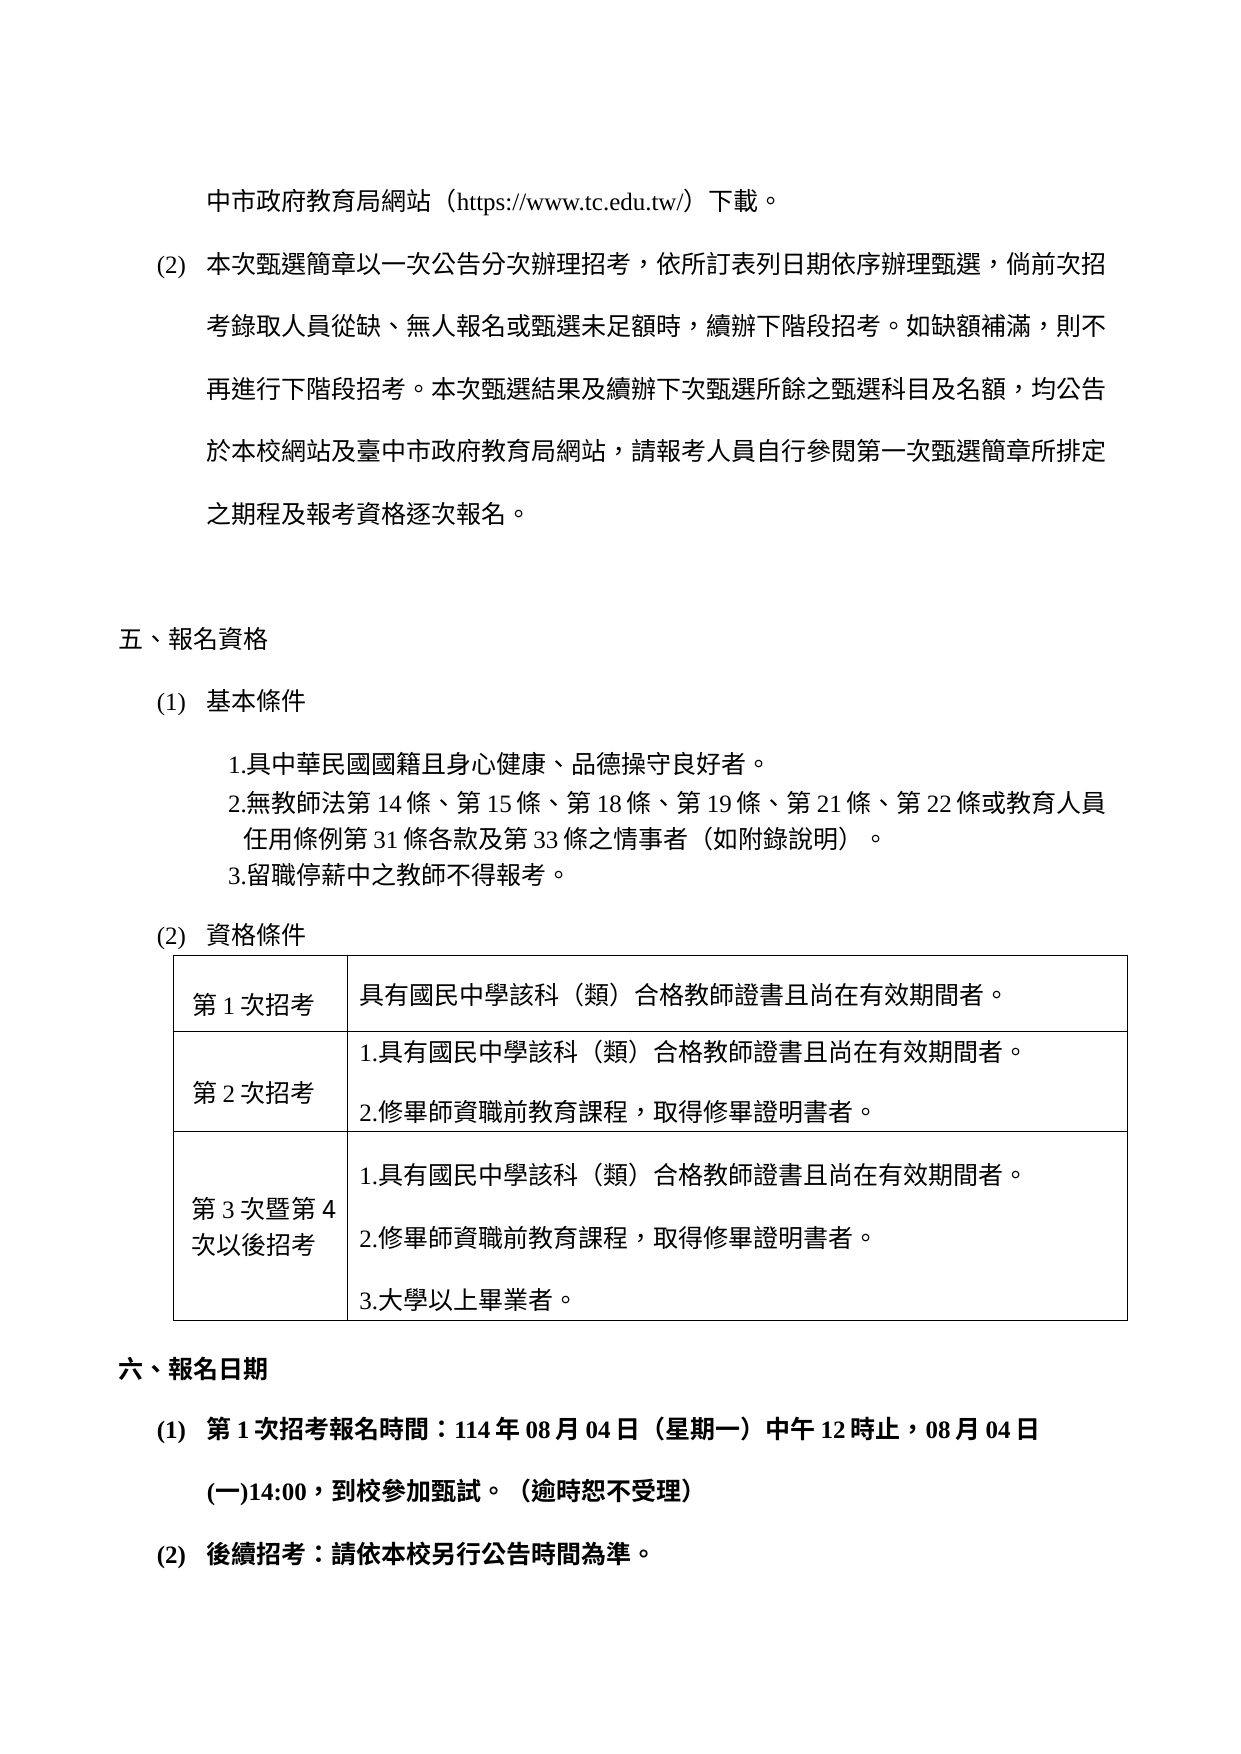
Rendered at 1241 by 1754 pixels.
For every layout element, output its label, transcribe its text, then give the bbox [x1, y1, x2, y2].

text 五、報名資格 [118, 596, 1122, 658]
list 基本條件 [157, 658, 1122, 721]
text 六、報名日期 [118, 1349, 1122, 1386]
table_header 第1次招考 [174, 956, 347, 1031]
list 資格條件 [157, 892, 1122, 954]
table_header 具有國民中學該科（類）合格教師證書且尚在有效期間者。 [348, 956, 1127, 1031]
text 1.具中華民國國籍且身心健康、品德操守良好者。 [222, 721, 1122, 783]
list 本次甄選簡章以一次公告分次辦理招考，依所訂表列日期依序辦理甄選，倘前次招考錄取人員從缺、無人報名或甄選未足額時，續辦下階段招考。如缺額補滿，則不再進行下階段招考。本次甄選結果及續辦下次甄選所餘之甄選科目及名額，均公告於本校網站及臺中市政府教育局網站，請報考人員自行參閱第一次甄選簡章所排定之期程及報考資格逐次報名。 [157, 221, 1122, 533]
list 後續招考：請依本校另行公告時間為準。 [157, 1511, 1122, 1573]
table_cell 1.具有國民中學該科（類）合格教師證書且尚在有效期間者。 2.修畢師資職前教育課程，取得修畢證明書者。 [348, 1032, 1127, 1131]
list 第1次招考報名時間：114年08月04日（星期一）中午12時止，08月04日(一)14:00，到校參加甄試。（逾時恕不受理） [157, 1386, 1122, 1511]
table_cell 第3次暨第4次以後招考 [174, 1132, 347, 1319]
table_cell 第2次招考 [174, 1032, 347, 1131]
text 2.無教師法第14條、第15條、第18條、第19條、第21條、第22條或教育人員任用條例第31條各款及第33條之情事者（如附錄說明）。 [222, 783, 1122, 856]
text 3.留職停薪中之教師不得報考。 [222, 856, 1122, 892]
table_cell 1.具有國民中學該科（類）合格教師證書且尚在有效期間者。 2.修畢師資職前教育課程，取得修畢證明書者。 3.大學以上畢業者。 [348, 1132, 1127, 1319]
list 中市政府教育局網站（https://www.tc.edu.tw/）下載。 [157, 158, 1122, 221]
